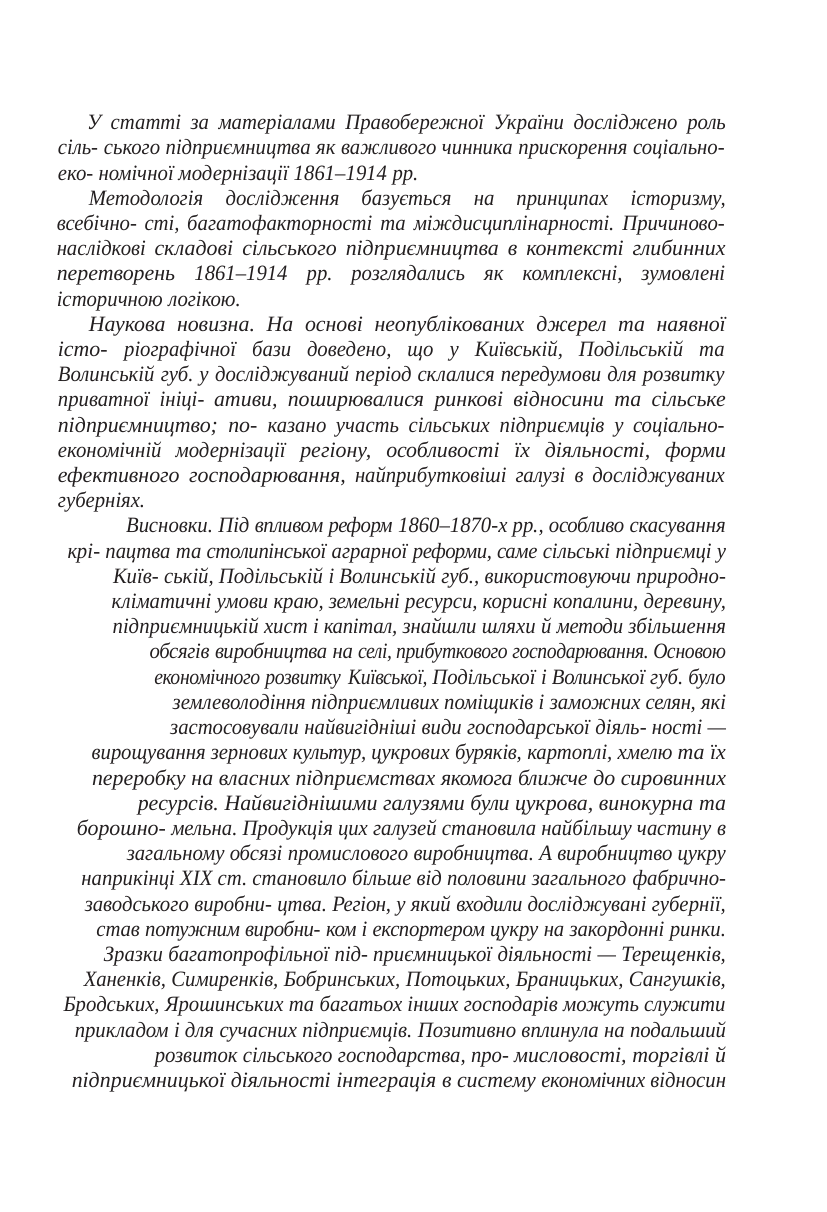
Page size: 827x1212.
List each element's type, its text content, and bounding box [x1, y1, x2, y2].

text У статті за матеріалами Правобережної України досліджено роль сіль- ського підприємництва як важливого чинника прискорення соціально-еко- номічної модернізації 1861–1914 рр. [58, 109, 726, 185]
text Наукова новизна. На основі неопублікованих джерел та наявної істо- ріографічної бази доведено, що у Київській, Подільській та Волинській губ. у досліджуваний період склалися передумови для розвитку приватної ініці- ативи, поширювалися ринкові відносини та сільське підприємництво; по- казано участь сільських підприємців у соціально-економічній модернізації регіону, особливості їх діяльності, форми ефективного господарювання, найприбутковіші галузі в досліджуваних губерніях. [58, 311, 726, 512]
text Висновки. Під впливом реформ 1860–1870-х рр., особливо скасування крі- пацтва та столипінської аграрної реформи, саме сільські підприємці у Київ- ській, Подільській і Волинській губ., використовуючи природно-кліматичні умови краю, земельні ресурси, корисні копалини, деревину, підприємницькій хист і капітал, знайшли шляхи й методи збільшення обсягів виробництва на селі, прибуткового господарювання. Основою економічного розвитку Київської, Подільської і Волинської губ. було землеволодіння підприємливих поміщиків і заможних селян, які застосовували найвигідніші види господарської діяль- ності — вирощування зернових культур, цукрових буряків, картоплі, хмелю та їх переробку на власних підприємствах якомога ближче до сировинних ресурсів. Найвигіднішими галузями були цукрова, винокурна та борошно- мельна. Продукція цих галузей становила найбільшу частину в загальному обсязі промислового виробництва. А виробництво цукру наприкінці XIX ст. становило більше від половини загального фабрично-заводського виробни- цтва. Регіон, у який входили досліджувані губернії, став потужним виробни- ком і експортером цукру на закордонні ринки. Зразки багатопрофільної під- приємницької діяльності — Терещенків, Ханенків, Симиренків, Бобринських, Потоцьких, Браницьких, Сангушків, Бродських, Ярошинських та багатьох інших господарів можуть служити прикладом і для сучасних підприємців. Позитивно вплинула на подальший розвиток сільського господарства, про- мисловості, торгівлі й підприємницької діяльності інтеграція в систему економічних відносин [58, 512, 726, 1092]
text Методологія дослідження базується на принципах історизму, всебічно- сті, багатофакторності та міждисциплінарності. Причиново-наслідкові складові сільського підприємництва в контексті глибинних перетворень 1861–1914 рр. розглядались як комплексні, зумовлені історичною логікою. [57, 185, 726, 311]
